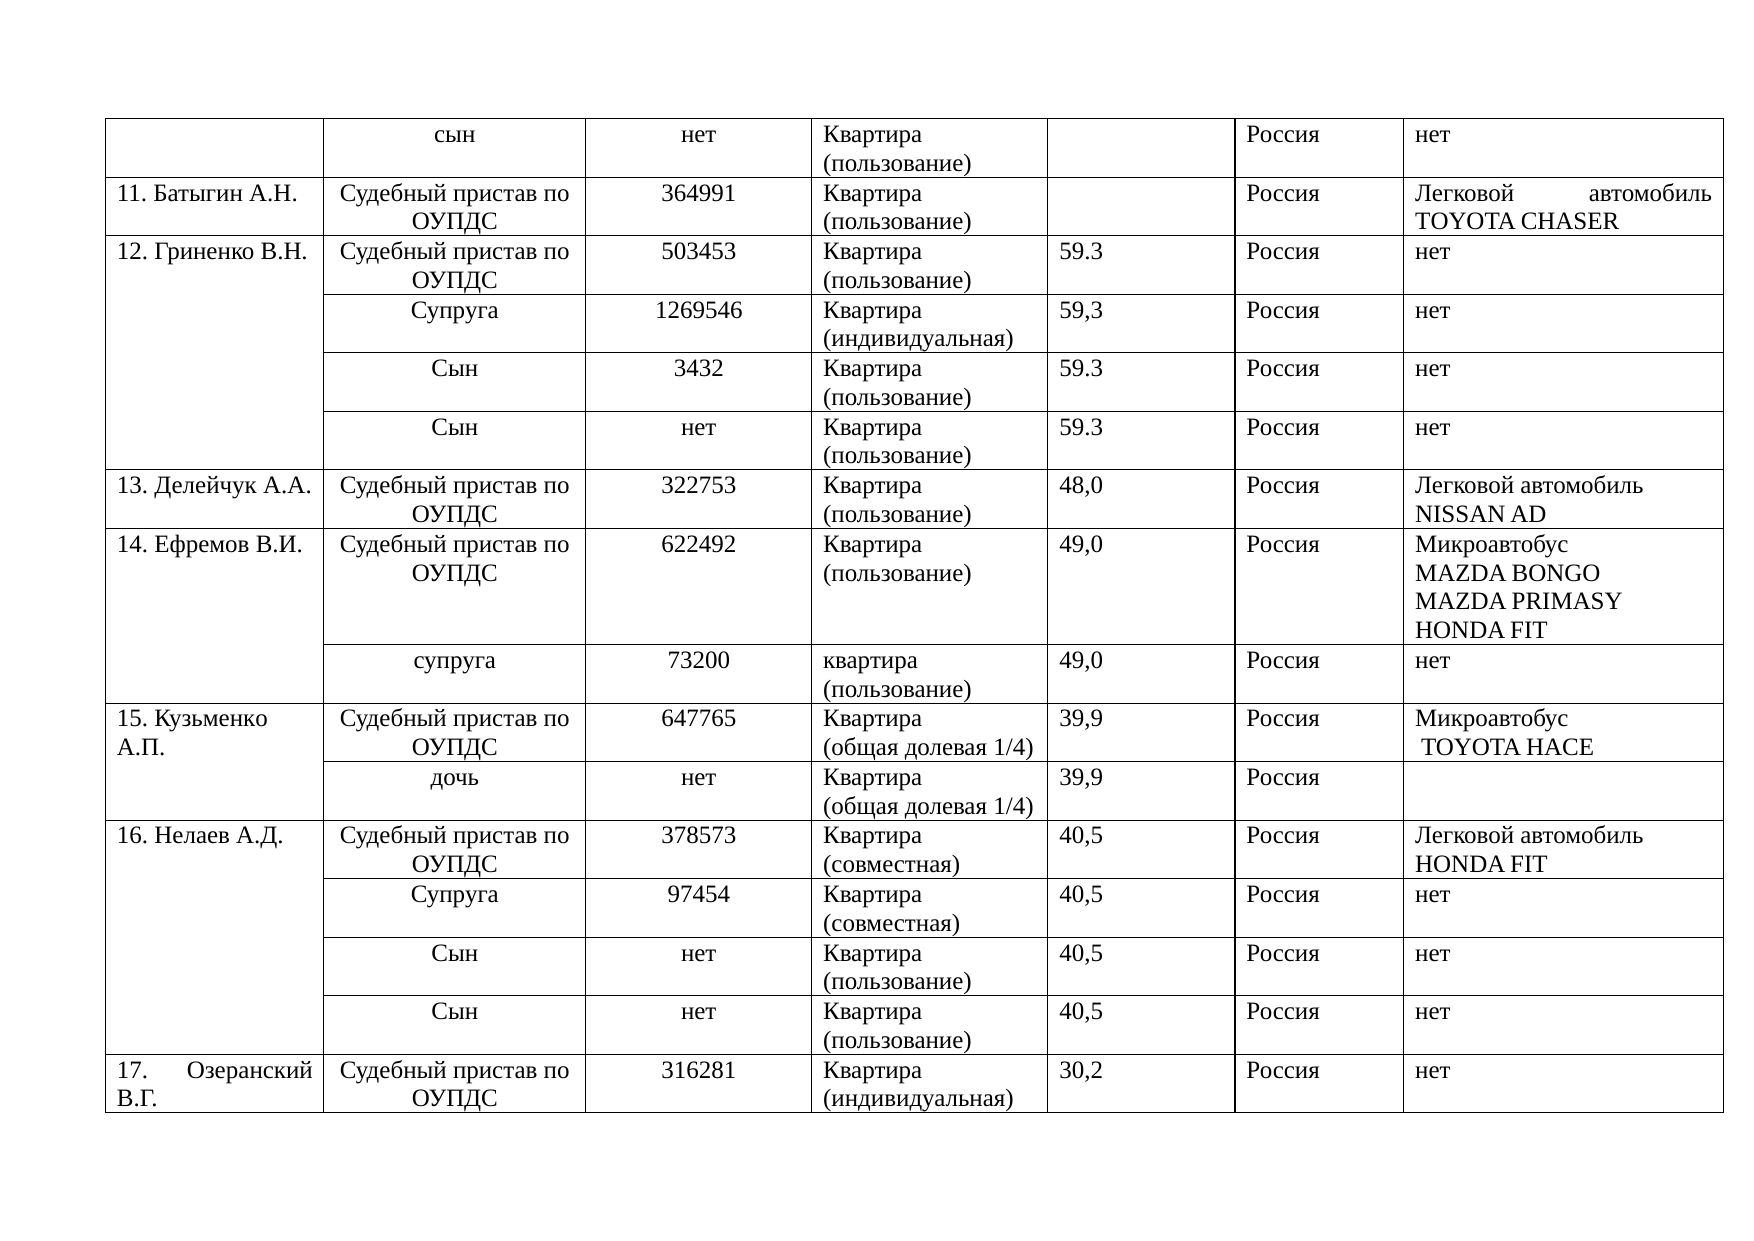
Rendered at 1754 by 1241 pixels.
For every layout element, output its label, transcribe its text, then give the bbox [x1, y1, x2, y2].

table_cell Легковой автомобиль NISSAN AD [1404, 470, 1723, 528]
table_cell 40,5 [1048, 879, 1234, 937]
table_cell Россия [1236, 412, 1403, 469]
table_cell Квартира (пользование) [812, 178, 1047, 235]
table_cell нет [586, 412, 811, 469]
table_cell дочь [324, 762, 585, 819]
table_cell Судебный пристав по ОУПДС [324, 1055, 585, 1112]
table_cell нет [1404, 295, 1723, 352]
table_cell Сын [324, 938, 585, 995]
table_cell Супруга [324, 879, 585, 937]
table_cell нет [586, 938, 811, 995]
table_cell нет [1404, 236, 1723, 294]
table_cell Россия [1236, 938, 1403, 995]
table_cell 97454 [586, 879, 811, 937]
table_cell сын [324, 119, 585, 177]
table_cell Судебный пристав по ОУПДС [324, 821, 585, 878]
table_cell Судебный пристав по ОУПДС [324, 704, 585, 761]
table_cell Квартира (совместная) [812, 821, 1047, 878]
table_cell 30,2 [1048, 1055, 1234, 1112]
table_cell нет [1404, 996, 1723, 1054]
table_cell 11. Батыгин А.Н. [106, 178, 323, 235]
table_cell нет [1404, 645, 1723, 702]
table_cell Россия [1236, 470, 1403, 528]
table_cell [1048, 119, 1234, 177]
table_cell 503453 [586, 236, 811, 294]
table_cell 49,0 [1048, 529, 1234, 644]
table_cell Судебный пристав по ОУПДС [324, 178, 585, 235]
table_cell 12. Гриненко В.Н. [106, 236, 323, 469]
table_cell 647765 [586, 704, 811, 761]
table_cell 622492 [586, 529, 811, 644]
table_cell Россия [1236, 645, 1403, 702]
table_cell Квартира (общая долевая 1/4) [812, 704, 1047, 761]
table_cell нет [1404, 412, 1723, 469]
table_cell Россия [1236, 236, 1403, 294]
table_cell 40,5 [1048, 821, 1234, 878]
table_cell Квартира (совместная) [812, 879, 1047, 937]
table_cell Сын [324, 996, 585, 1054]
table_cell Судебный пристав по ОУПДС [324, 529, 585, 644]
table_cell Россия [1236, 821, 1403, 878]
table_cell Квартира (пользование) [812, 996, 1047, 1054]
table_cell 49,0 [1048, 645, 1234, 702]
table_cell 48,0 [1048, 470, 1234, 528]
table_cell Россия [1236, 762, 1403, 819]
table_cell 15. Кузьменко А.П. [106, 704, 323, 819]
table_cell Россия [1236, 1055, 1403, 1112]
table_cell Россия [1236, 353, 1403, 411]
table_cell Россия [1236, 879, 1403, 937]
table_cell 17. Озеранский В.Г. [106, 1055, 323, 1112]
table_cell [1048, 178, 1234, 235]
table_cell нет [1404, 879, 1723, 937]
table_cell 16. Нелаев А.Д. [106, 821, 323, 1054]
table_cell Квартира (пользование) [812, 353, 1047, 411]
table_cell 3432 [586, 353, 811, 411]
table_cell 14. Ефремов В.И. [106, 529, 323, 702]
table_cell нет [586, 119, 811, 177]
table_cell Россия [1236, 295, 1403, 352]
table_cell 59,3 [1048, 295, 1234, 352]
table_cell Квартира (пользование) [812, 412, 1047, 469]
table_cell 39,9 [1048, 762, 1234, 819]
table_cell Квартира (индивидуальная) [812, 1055, 1047, 1112]
table_cell супруга [324, 645, 585, 702]
table_cell Квартира (пользование) [812, 529, 1047, 644]
table_cell Сын [324, 412, 585, 469]
table_cell Судебный пристав по ОУПДС [324, 236, 585, 294]
table_cell Квартира (индивидуальная) [812, 295, 1047, 352]
table_cell 364991 [586, 178, 811, 235]
table_cell Микроавтобус MAZDA BONGO MAZDA PRIMASY HONDA FIT [1404, 529, 1723, 644]
table_cell Легковой автомобиль TOYOTA CHASER [1404, 178, 1723, 235]
table_cell Квартира (пользование) [812, 938, 1047, 995]
table_cell 59,3 [1048, 412, 1234, 469]
table_cell 316281 [586, 1055, 811, 1112]
table_cell Квартира (пользование) [812, 119, 1047, 177]
table_cell Россия [1236, 704, 1403, 761]
table_cell нет [586, 996, 811, 1054]
table_cell 59,3 [1048, 353, 1234, 411]
table_cell Сын [324, 353, 585, 411]
table_cell 322753 [586, 470, 811, 528]
table_cell квартира (пользование) [812, 645, 1047, 702]
table_cell Квартира (общая долевая 1/4) [812, 762, 1047, 819]
table_cell 40,5 [1048, 996, 1234, 1054]
table_cell Легковой автомобиль HONDA FIT [1404, 821, 1723, 878]
table_cell нет [586, 762, 811, 819]
table_cell 1269546 [586, 295, 811, 352]
table_cell нет [1404, 938, 1723, 995]
table_cell нет [1404, 1055, 1723, 1112]
table_cell [1404, 762, 1723, 819]
table_cell нет [1404, 353, 1723, 411]
table_cell 39,9 [1048, 704, 1234, 761]
table_cell 59,3 [1048, 236, 1234, 294]
table_cell Россия [1236, 529, 1403, 644]
table_cell 13. Делейчук А.А. [106, 470, 323, 528]
table_cell 40,5 [1048, 938, 1234, 995]
table_cell Квартира (пользование) [812, 470, 1047, 528]
table_cell Россия [1236, 119, 1403, 177]
table_cell Россия [1236, 178, 1403, 235]
table_cell Супруга [324, 295, 585, 352]
table_cell 378573 [586, 821, 811, 878]
table_cell нет [1404, 119, 1723, 177]
table_cell 73200 [586, 645, 811, 702]
table_cell Россия [1236, 996, 1403, 1054]
table_cell Квартира (пользование) [812, 236, 1047, 294]
table_cell Микроавтобус TOYOTA HACE [1404, 704, 1723, 761]
table_cell [106, 119, 323, 177]
table_cell Судебный пристав по ОУПДС [324, 470, 585, 528]
